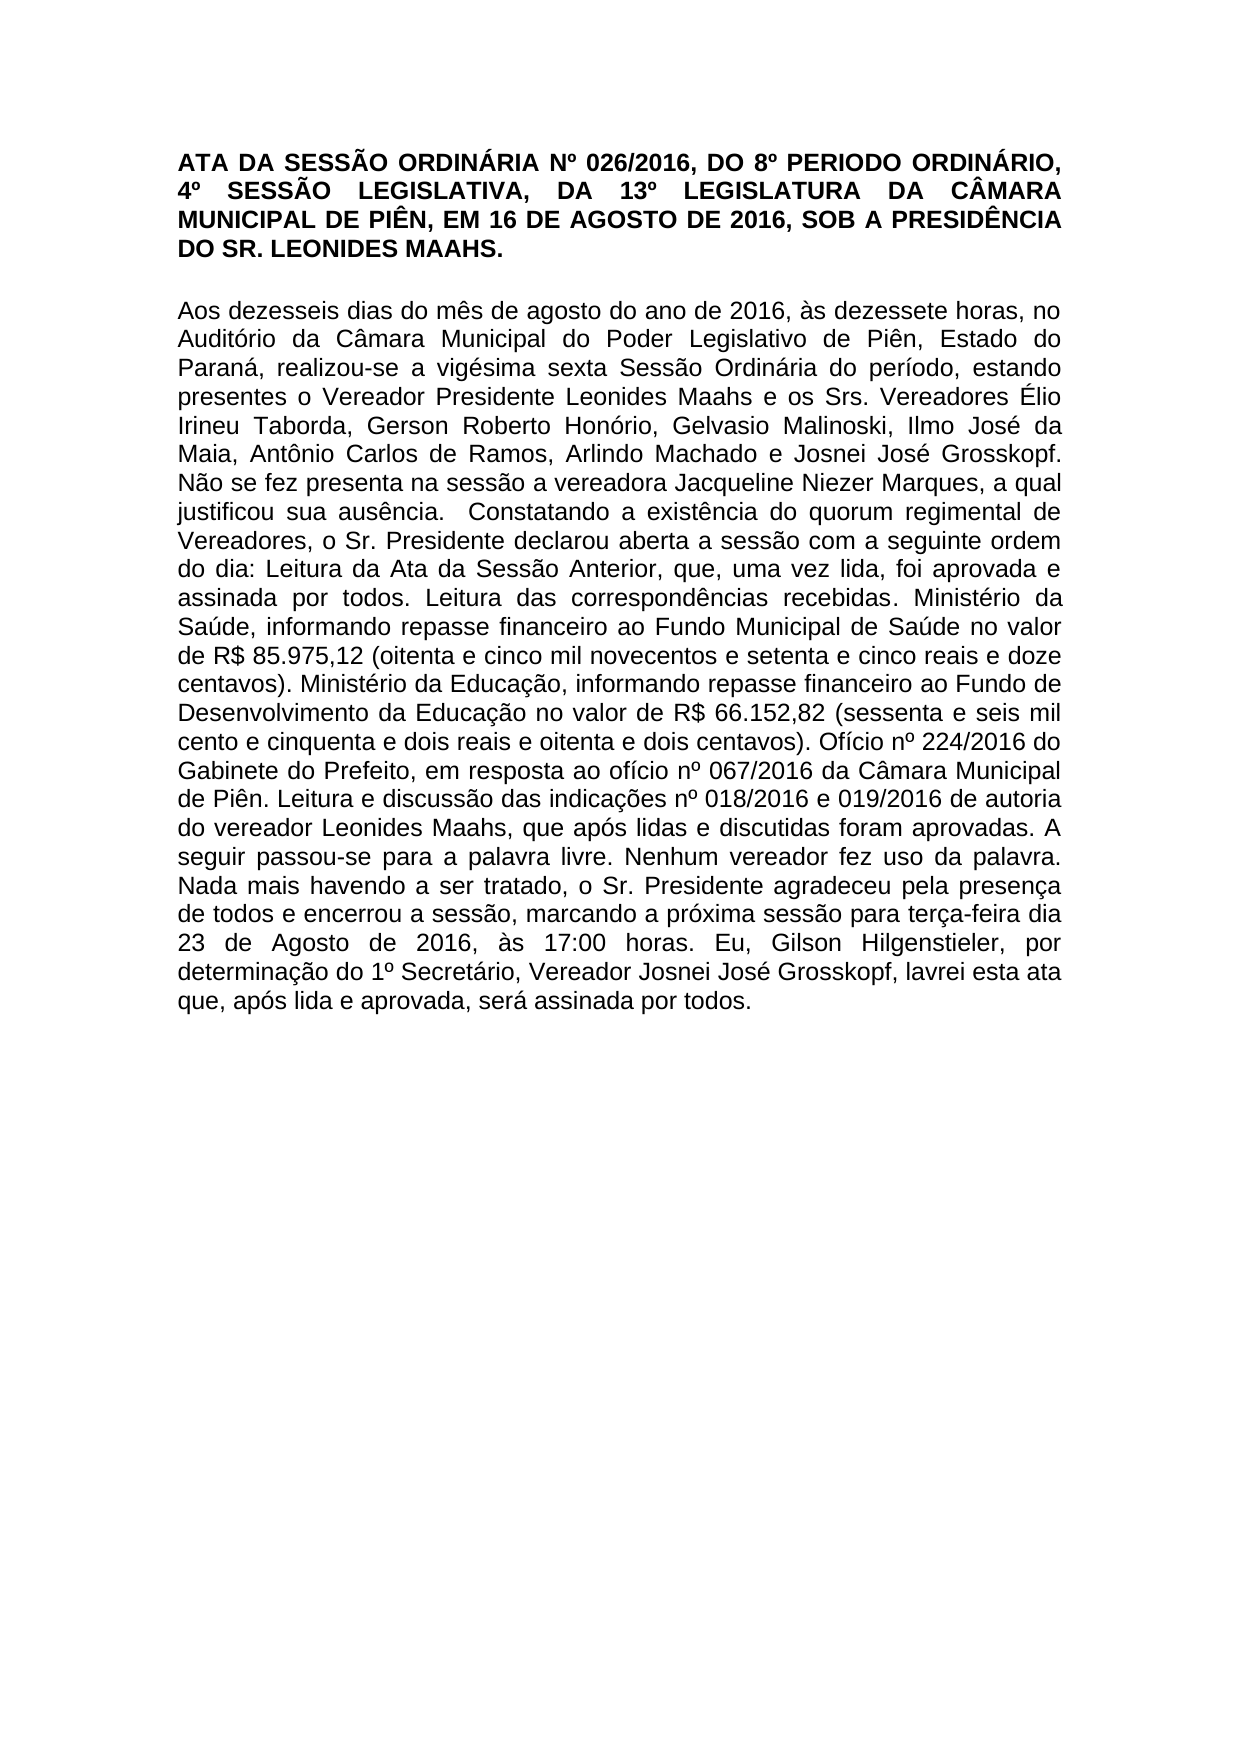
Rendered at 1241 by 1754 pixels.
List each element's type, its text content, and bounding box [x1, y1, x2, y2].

text Aos dezesseis dias do mês de agosto do ano de 2016, às dezessete horas, no Auditório da Câmara Municipal do Poder Legislativo de Piên, Estado do Paraná, realizou-se a vigésima sexta Sessão Ordinária do período, estando presentes o Vereador Presidente Leonides Maahs e os Srs. Vereadores Élio Irineu Taborda, Gerson Roberto Honório, Gelvasio Malinoski, Ilmo José da Maia, Antônio Carlos de Ramos, Arlindo Machado e Josnei José Grosskopf. Não se fez presenta na sessão a vereadora Jacqueline Niezer Marques, a qual justificou sua ausência. Constatando a existência do quorum regimental de Vereadores, o Sr. Presidente declarou aberta a sessão com a seguinte ordem do dia: Leitura da Ata da Sessão Anterior, que, uma vez lida, foi aprovada e assinada por todos. Leitura das correspondências recebidas. Ministério da Saúde, informando repasse financeiro ao Fundo Municipal de Saúde no valor de R$ 85.975,12 (oitenta e cinco mil novecentos e setenta e cinco reais e doze centavos). Ministério da Educação, informando repasse financeiro ao Fundo de Desenvolvimento da Educação no valor de R$ 66.152,82 (sessenta e seis mil cento e cinquenta e dois reais e oitenta e dois centavos). Ofício nº 224/2016 do Gabinete do Prefeito, em resposta ao ofício nº 067/2016 da Câmara Municipal de Piên. Leitura e discussão das indicações nº 018/2016 e 019/2016 de autoria do vereador Leonides Maahs, que após lidas e discutidas foram aprovadas. A seguir passou-se para a palavra livre. Nenhum vereador fez uso da palavra. Nada mais havendo a ser tratado, o Sr. Presidente agradeceu pela presença de todos e encerrou a sessão, marcando a próxima sessão para terça-feira dia 23 de Agosto de 2016, às 17:00 horas. Eu, Gilson Hilgenstieler, por determinação do 1º Secretário, Vereador Josnei José Grosskopf, lavrei esta ata que, após lida e aprovada, será assinada por todos. [177, 296, 1063, 1014]
text ATA DA SESSÃO ORDINÁRIA Nº 026/2016, DO 8º PERIODO ORDINÁRIO, 4º SESSÃO LEGISLATIVA, DA 13º LEGISLATURA DA CÂMARA MUNICIPAL DE PIÊN, EM 16 DE AGOSTO DE 2016, SOB A PRESIDÊNCIA DO SR. LEONIDES MAAHS. [177, 148, 1063, 263]
